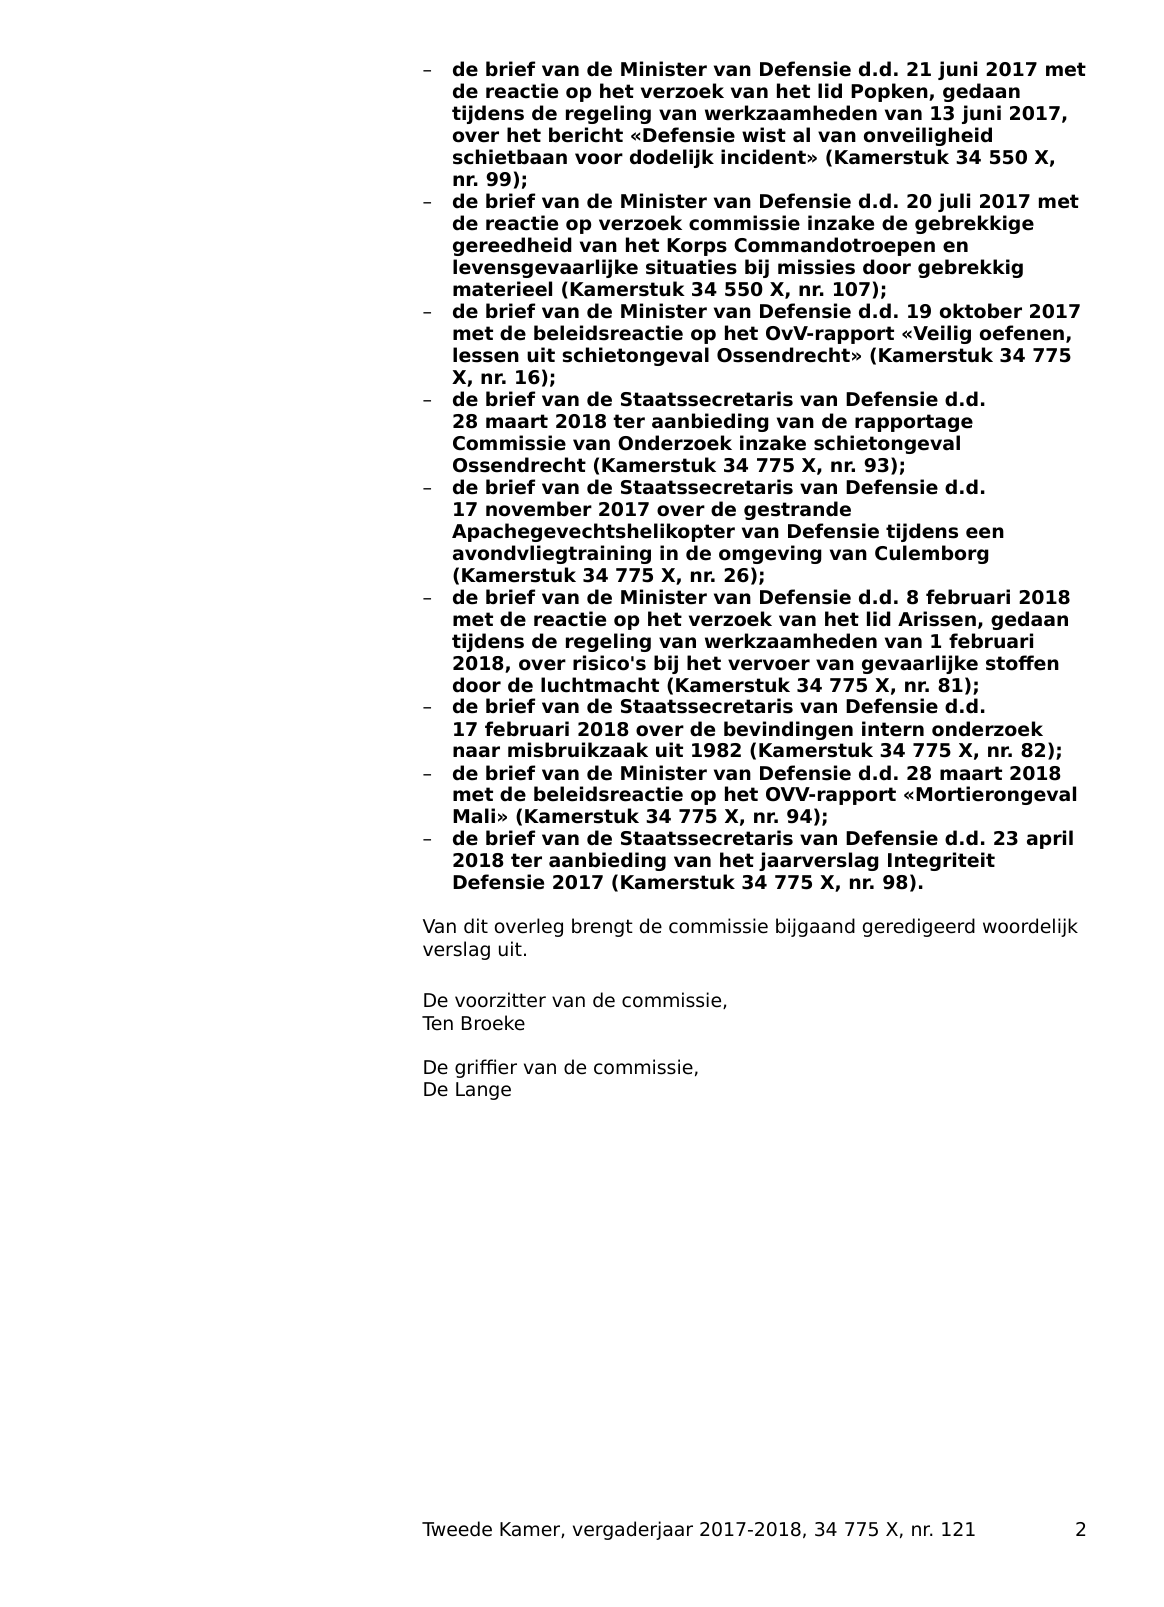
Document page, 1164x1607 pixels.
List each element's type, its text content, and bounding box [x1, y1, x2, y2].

text – de brief van de Minister van Defensie d.d. 21 juni 2017 met de reactie op het verzoek van het lid Popken, gedaan tijdens de regeling van werkzaamheden van 13 juni 2017, over het bericht «Defensie wist al van onveiligheid schietbaan voor dodelijk incident» (Kamerstuk 34 550 X, nr. 99); [422, 59, 1087, 191]
text Van dit overleg brengt de commissie bijgaand geredigeerd woordelijk verslag uit. [422, 916, 1087, 960]
text – de brief van de Minister van Defensie d.d. 20 juli 2017 met de reactie op verzoek commissie inzake de gebrekkige gereedheid van het Korps Commandotroepen en levensgevaarlijke situaties bij missies door gebrekkig materieel (Kamerstuk 34 550 X, nr. 107); [422, 191, 1087, 301]
text – de brief van de Minister van Defensie d.d. 8 februari 2018 met de reactie op het verzoek van het lid Arissen, gedaan tijdens de regeling van werkzaamheden van 1 februari 2018, over risico's bij het vervoer van gevaarlijke stoffen door de luchtmacht (Kamerstuk 34 775 X, nr. 81); [422, 587, 1087, 696]
text De voorzitter van de commissie, Ten Broeke [422, 990, 1087, 1034]
text – de brief van de Staatssecretaris van Defensie d.d. 17 februari 2018 over de bevindingen intern onderzoek naar misbruikzaak uit 1982 (Kamerstuk 34 775 X, nr. 82); [422, 696, 1087, 762]
text – de brief van de Staatssecretaris van Defensie d.d. 23 april 2018 ter aanbieding van het jaarverslag Integriteit Defensie 2017 (Kamerstuk 34 775 X, nr. 98). [422, 828, 1087, 894]
text – de brief van de Staatssecretaris van Defensie d.d. 17 november 2017 over de gestrande Apachegevechtshelikopter van Defensie tijdens een avondvliegtraining in de omgeving van Culemborg (Kamerstuk 34 775 X, nr. 26); [422, 477, 1087, 587]
text – de brief van de Staatssecretaris van Defensie d.d. 28 maart 2018 ter aanbieding van de rapportage Commissie van Onderzoek inzake schietongeval Ossendrecht (Kamerstuk 34 775 X, nr. 93); [422, 389, 1087, 477]
text – de brief van de Minister van Defensie d.d. 28 maart 2018 met de beleidsreactie op het OVV-rapport «Mortierongeval Mali» (Kamerstuk 34 775 X, nr. 94); [422, 762, 1087, 828]
text – de brief van de Minister van Defensie d.d. 19 oktober 2017 met de beleidsreactie op het OvV-rapport «Veilig oefenen, lessen uit schietongeval Ossendrecht» (Kamerstuk 34 775 X, nr. 16); [422, 301, 1087, 389]
text De griffier van de commissie, De Lange [422, 1057, 1087, 1101]
